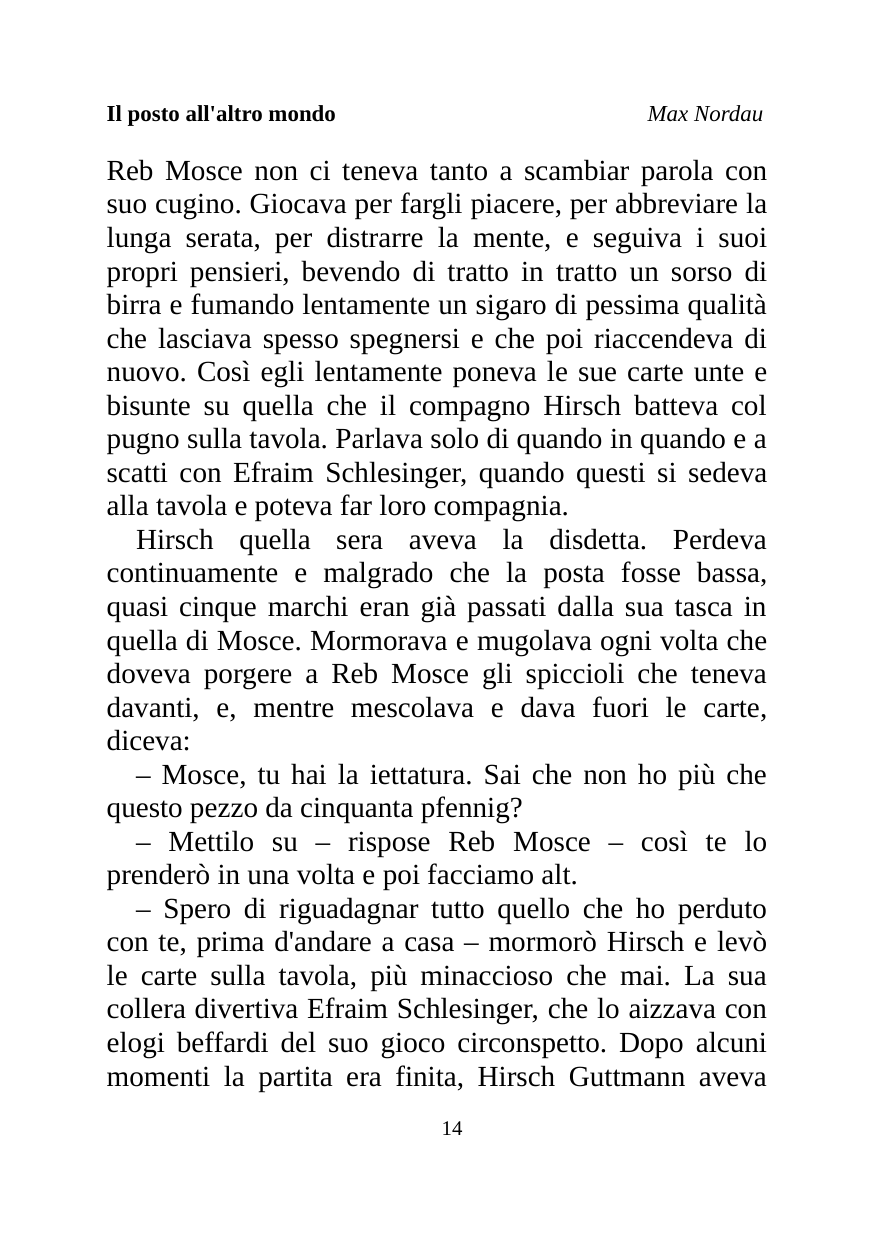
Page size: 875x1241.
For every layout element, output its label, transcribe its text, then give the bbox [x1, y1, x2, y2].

text Reb Mosce non ci teneva tanto a scambiar parola con suo cugino. Giocava per fargli piacere, per abbreviare la lunga serata, per distrarre la mente, e seguiva i suoi propri pensieri, bevendo di tratto in tratto un sorso di birra e fumando lentamente un sigaro di pessima qualità che lasciava spesso spegnersi e che poi riaccendeva di nuovo. Così egli lentamente poneva le sue carte unte e bisunte su quella che il compagno Hirsch batteva col pugno sulla tavola. Parlava solo di quando in quando e a scatti con Efraim Schlesinger, quando questi si sedeva alla tavola e poteva far loro compagnia. [106, 153, 768, 522]
text – Mosce, tu hai la iettatura. Sai che non ho più che questo pezzo da cinquanta pfennig? [106, 757, 768, 824]
text Hirsch quella sera aveva la disdetta. Perdeva continuamente e malgrado che la posta fosse bassa, quasi cinque marchi eran già passati dalla sua tasca in quella di Mosce. Mormorava e mugolava ogni volta che doveva porgere a Reb Mosce gli spiccioli che teneva davanti, e, mentre mescolava e dava fuori le carte, diceva: [106, 522, 768, 757]
text – Spero di riguadagnar tutto quello che ho perduto con te, prima d'andare a casa – mormorò Hirsch e levò le carte sulla tavola, più minaccioso che mai. La sua collera divertiva Efraim Schlesinger, che lo aizzava con elogi beffardi del suo gioco circonspetto. Dopo alcuni momenti la partita era finita, Hirsch Guttmann aveva [106, 891, 768, 1092]
text – Mettilo su – rispose Reb Mosce – così te lo prenderò in una volta e poi facciamo alt. [106, 824, 768, 891]
